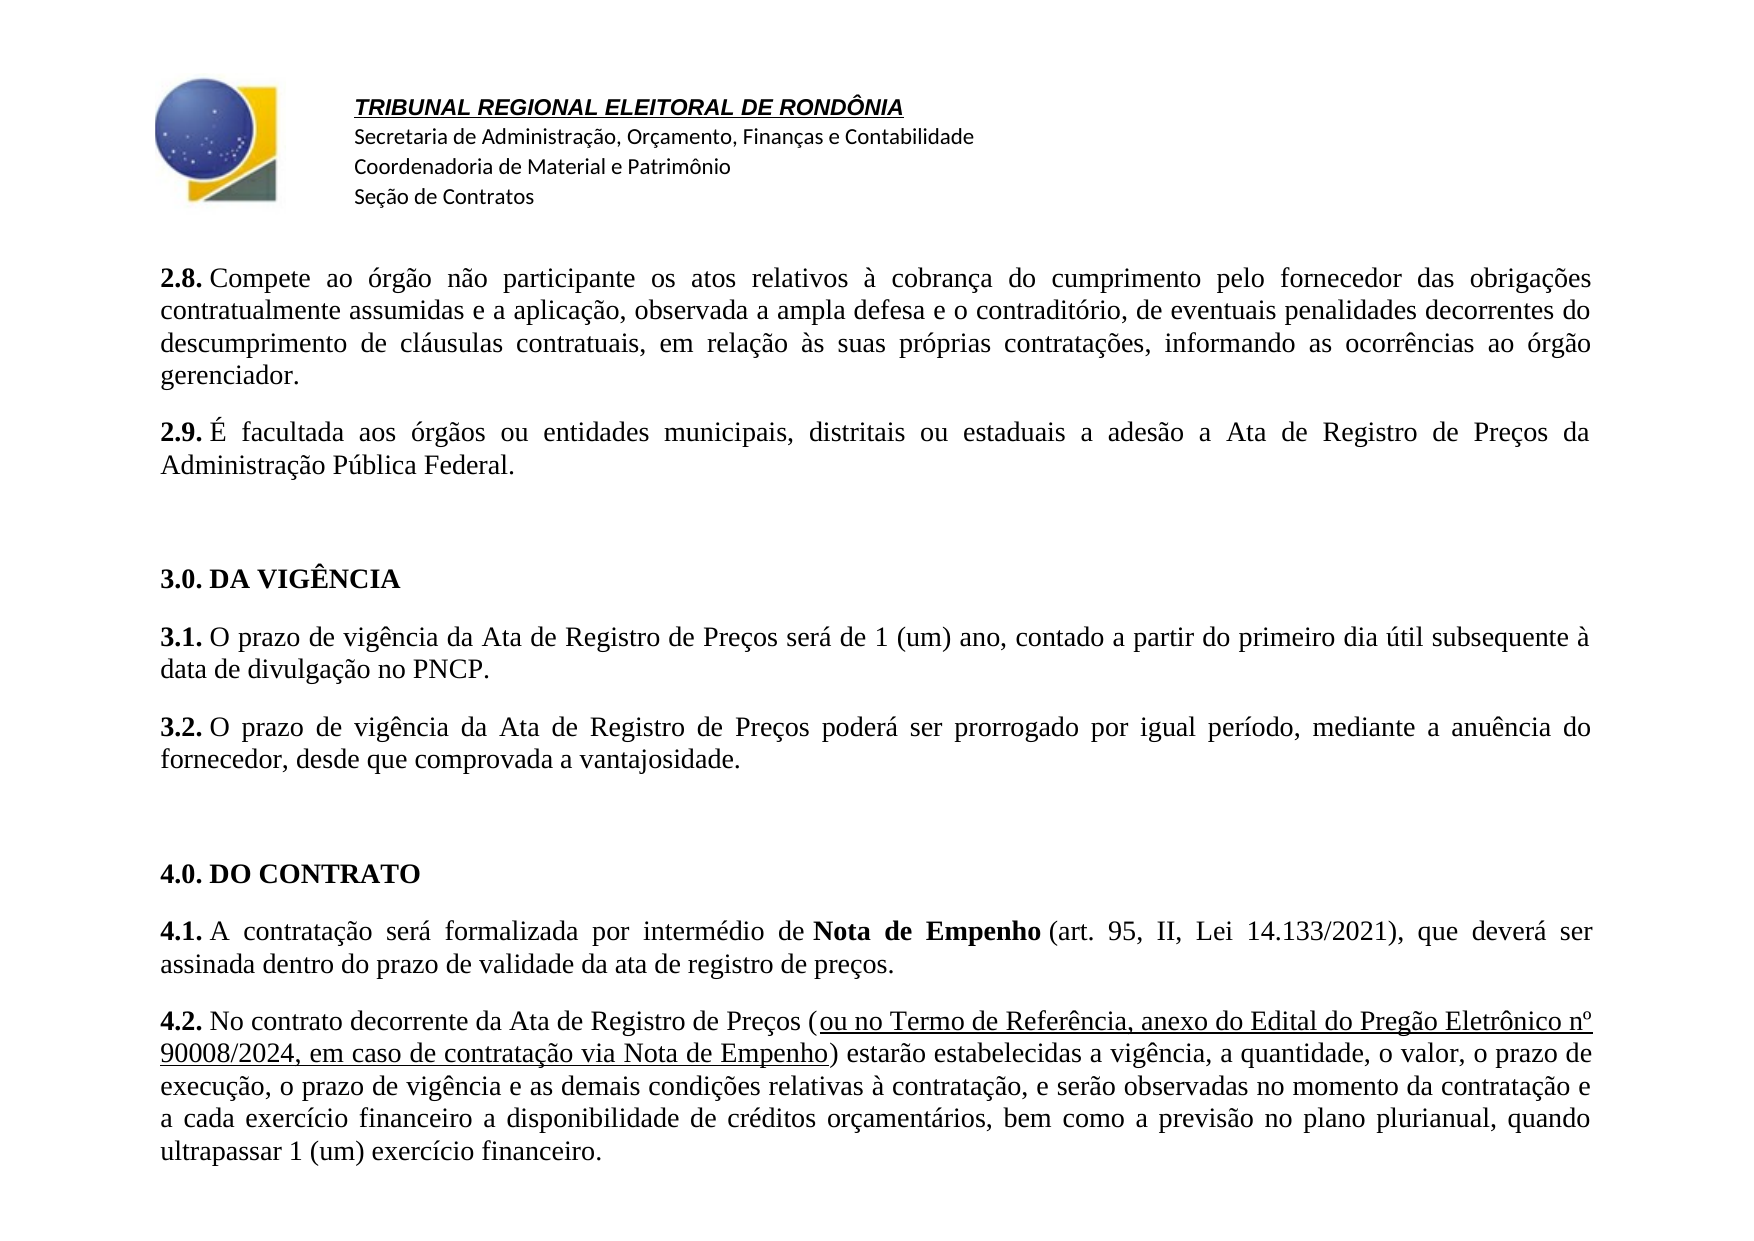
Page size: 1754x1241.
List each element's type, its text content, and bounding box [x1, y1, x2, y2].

text 4.1. A contratação será formalizada por intermédio de Nota de Empenho (art. 95, II, Lei 14.133/2021), que deverá ser assinada dentro do prazo de validade da ata de registro de preços. [160, 914, 1594, 979]
text 4.2. No contrato decorrente da Ata de Registro de Preços (ou no Termo de Referência, anexo do Edital do Pregão Eletrônico nº 90008/2024, em caso de contratação via Nota de Empenho) estarão estabelecidas a vigência, a quantidade, o valor, o prazo de execução, o prazo de vigência e as demais condições relativas à contratação, e serão observadas no momento da contratação e a cada exercício financeiro a disponibilidade de créditos orçamentários, bem como a previsão no plano plurianual, quando ultrapassar 1 (um) exercício financeiro. [160, 1004, 1594, 1166]
text 2.9. É facultada aos órgãos ou entidades municipais, distritais ou estaduais a adesão a Ata de Registro de Preços da Administração Pública Federal. [160, 415, 1594, 480]
text 3.1. O prazo de vigência da Ata de Registro de Preços será de 1 (um) ano, contado a partir do primeiro dia útil subsequente à data de divulgação no PNCP. [160, 620, 1594, 685]
text 3.2. O prazo de vigência da Ata de Registro de Preços poderá ser prorrogado por igual período, mediante a anuência do fornecedor, desde que comprovada a vantajosidade. [160, 710, 1594, 774]
text 2.8. Compete ao órgão não participante os atos relativos à cobrança do cumprimento pelo fornecedor das obrigações contratualmente assumidas e a aplicação, observada a ampla defesa e o contraditório, de eventuais penalidades decorrentes do descumprimento de cláusulas contratuais, em relação às suas próprias contratações, informando as ocorrências ao órgão gerenciador. [160, 261, 1594, 390]
text 4.0. DO CONTRATO [160, 857, 1594, 889]
text 3.0. DA VIGÊNCIA [160, 563, 1594, 595]
